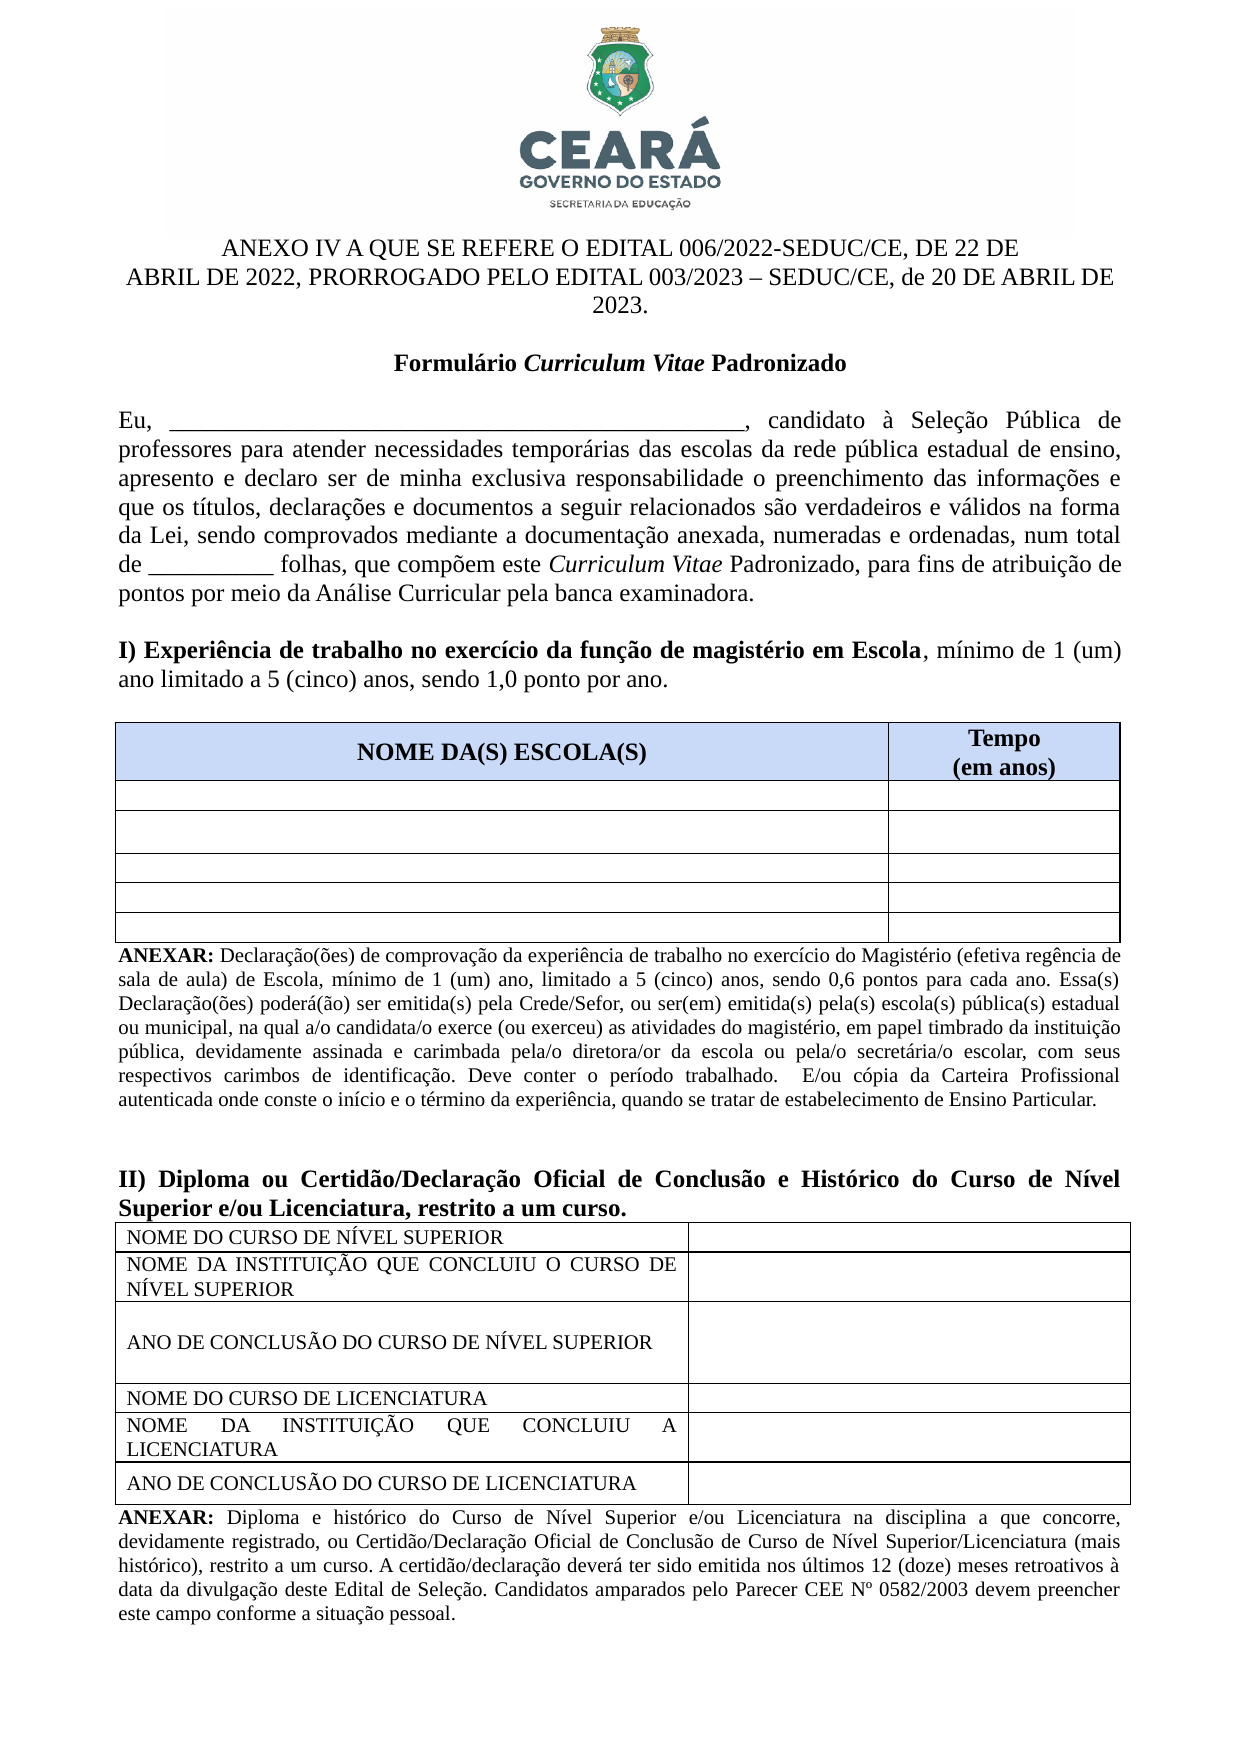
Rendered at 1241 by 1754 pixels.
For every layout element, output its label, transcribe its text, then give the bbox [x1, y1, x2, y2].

table_header [689, 1223, 1130, 1251]
table_cell [889, 811, 1119, 852]
table_cell [689, 1253, 1130, 1301]
text ABRIL DE 2022, PRORROGADO PELO EDITAL 003/2023 – SEDUC/CE, de 20 DE ABRIL DE 2023. [118, 262, 1122, 319]
text ANEXAR: Diploma e histórico do Curso de Nível Superior e/ou Licenciatura na disciplina a que concorre, devidamente registrado, ou Certidão/Declaração Oficial de Conclusão de Curso de Nível Superior/Licenciatura (mais histórico), restrito a um curso. A certidão/declaração deverá ter sido emitida nos últimos 12 (doze) meses retroativos à data da divulgação deste Edital de Seleção. Candidatos amparados pelo Parecer CEE Nº 0582/2003 devem preencher este campo conforme a situação pessoal. [118, 1505, 1122, 1625]
table_cell [116, 883, 888, 912]
table_cell NOME DO CURSO DE LICENCIATURA [116, 1384, 688, 1412]
table_cell [889, 854, 1119, 882]
table_header NOME DA(S) ESCOLA(S) [116, 723, 888, 780]
table_cell NOME DA INSTITUIÇÃO QUE CONCLUIU A LICENCIATURA [116, 1413, 688, 1461]
text ANEXO IV A QUE SE REFERE O EDITAL 006/2022-SEDUC/CE, DE 22 DE [118, 233, 1122, 262]
table_cell ANO DE CONCLUSÃO DO CURSO DE NÍVEL SUPERIOR [116, 1302, 688, 1382]
table_cell [116, 913, 888, 942]
table_header Tempo (em anos) [889, 723, 1119, 780]
text ANEXAR: Declaração(ões) de comprovação da experiência de trabalho no exercício do Magistério (efetiva regência de sala de aula) de Escola, mínimo de 1 (um) ano, limitado a 5 (cinco) anos, sendo 0,6 pontos para cada ano. Essa(s) Declaração(ões) poderá(ão) ser emitida(s) pela Crede/Sefor, ou ser(em) emitida(s) pela(s) escola(s) pública(s) estadual ou municipal, na qual a/o candidata/o exerce (ou exerceu) as atividades do magistério, em papel timbrado da instituição pública, devidamente assinada e carimbada pela/o diretora/or da escola ou pela/o secretária/o escolar, com seus respectivos carimbos de identificação. Deve conter o período trabalhado. E/ou cópia da Carteira Profissional autenticada onde conste o início e o término da experiência, quando se tratar de estabelecimento de Ensino Particular. [118, 943, 1122, 1111]
table_cell [689, 1413, 1130, 1461]
text Eu, ______________________________________________, candidato à Seleção Pública de professores para atender necessidades temporárias das escolas da rede pública estadual de ensino, apresento e declaro ser de minha exclusiva responsabilidade o preenchimento das informações e que os títulos, declarações e documentos a seguir relacionados são verdadeiros e válidos na forma da Lei, sendo comprovados mediante a documentação anexada, numeradas e ordenadas, num total de __________ folhas, que compõem este Curriculum Vitae Padronizado, para fins de atribuição de pontos por meio da Análise Curricular pela banca examinadora. [118, 406, 1122, 607]
text II) Diploma ou Certidão/Declaração Oficial de Conclusão e Histórico do Curso de Nível Superior e/ou Licenciatura, restrito a um curso. [118, 1164, 1122, 1222]
table_cell ANO DE CONCLUSÃO DO CURSO DE LICENCIATURA [116, 1463, 688, 1504]
table_cell [689, 1302, 1130, 1382]
table_cell [689, 1463, 1130, 1504]
table_cell [689, 1384, 1130, 1412]
table_cell NOME DA INSTITUIÇÃO QUE CONCLUIU O CURSO DE NÍVEL SUPERIOR [116, 1253, 688, 1301]
table_cell [889, 883, 1119, 912]
table_header NOME DO CURSO DE NÍVEL SUPERIOR [116, 1223, 688, 1251]
table_cell [889, 913, 1119, 942]
table_cell [116, 811, 888, 852]
table_cell [889, 781, 1119, 810]
table_cell [116, 854, 888, 882]
table_cell [116, 781, 888, 810]
text I) Experiência de trabalho no exercício da função de magistério em Escola, mínimo de 1 (um) ano limitado a 5 (cinco) anos, sendo 1,0 ponto por ano. [118, 636, 1122, 693]
text Formulário Curriculum Vitae Padronizado [118, 348, 1122, 377]
